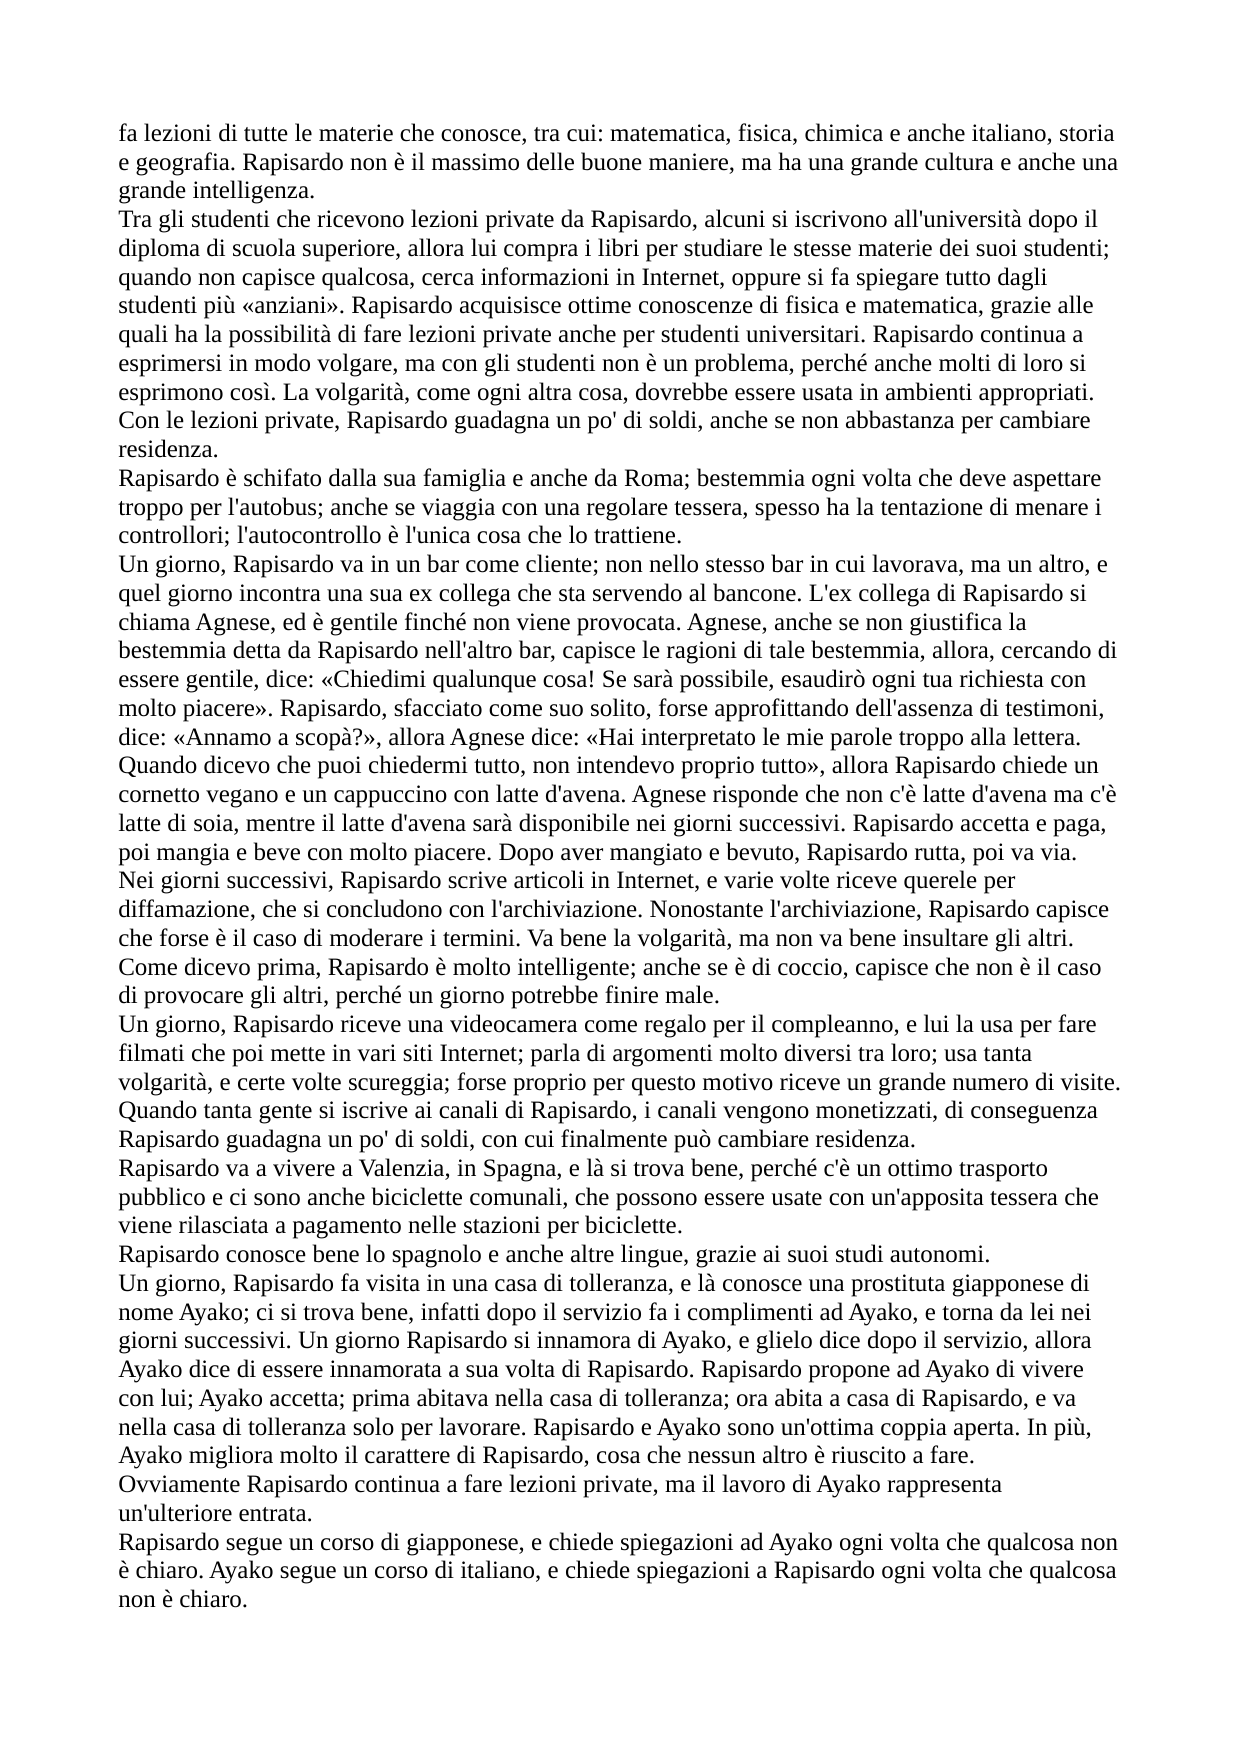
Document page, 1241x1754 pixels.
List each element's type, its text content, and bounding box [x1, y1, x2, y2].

text Rapisardo segue un corso di giapponese, e chiede spiegazioni ad Ayako ogni volta che qualcosa non è chiaro. Ayako segue un corso di italiano, e chiede spiegazioni a Rapisardo ogni volta che qualcosa non è chiaro. [118, 1527, 1122, 1613]
text Nei giorni successivi, Rapisardo scrive articoli in Internet, e varie volte riceve querele per diffamazione, che si concludono con l'archiviazione. Nonostante l'archiviazione, Rapisardo capisce che forse è il caso di moderare i termini. Va bene la volgarità, ma non va bene insultare gli altri. Come dicevo prima, Rapisardo è molto intelligente; anche se è di coccio, capisce che non è il caso di provocare gli altri, perché un giorno potrebbe finire male. [118, 866, 1122, 1009]
text Un giorno, Rapisardo riceve una videocamera come regalo per il compleanno, e lui la usa per fare filmati che poi mette in vari siti Internet; parla di argomenti molto diversi tra loro; usa tanta volgarità, e certe volte scureggia; forse proprio per questo motivo riceve un grande numero di visite. Quando tanta gente si iscrive ai canali di Rapisardo, i canali vengono monetizzati, di conseguenza Rapisardo guadagna un po' di soldi, con cui finalmente può cambiare residenza. [118, 1009, 1122, 1153]
text Con le lezioni private, Rapisardo guadagna un po' di soldi, anche se non abbastanza per cambiare residenza. [118, 406, 1122, 463]
text Un giorno, Rapisardo va in un bar come cliente; non nello stesso bar in cui lavorava, ma un altro, e quel giorno incontra una sua ex collega che sta servendo al bancone. L'ex collega di Rapisardo si chiama Agnese, ed è gentile finché non viene provocata. Agnese, anche se non giustifica la bestemmia detta da Rapisardo nell'altro bar, capisce le ragioni di tale bestemmia, allora, cercando di essere gentile, dice: «Chiedimi qualunque cosa! Se sarà possibile, esaudirò ogni tua richiesta con molto piacere». Rapisardo, sfacciato come suo solito, forse approfittando dell'assenza di testimoni, dice: «Annamo a scopà?», allora Agnese dice: «Hai interpretato le mie parole troppo alla lettera. Quando dicevo che puoi chiedermi tutto, non intendevo proprio tutto», allora Rapisardo chiede un cornetto vegano e un cappuccino con latte d'avena. Agnese risponde che non c'è latte d'avena ma c'è latte di soia, mentre il latte d'avena sarà disponibile nei giorni successivi. Rapisardo accetta e paga, poi mangia e beve con molto piacere. Dopo aver mangiato e bevuto, Rapisardo rutta, poi va via. [118, 549, 1122, 866]
text Rapisardo va a vivere a Valenzia, in Spagna, e là si trova bene, perché c'è un ottimo trasporto pubblico e ci sono anche biciclette comunali, che possono essere usate con un'apposita tessera che viene rilasciata a pagamento nelle stazioni per biciclette. [118, 1153, 1122, 1239]
text Ovviamente Rapisardo continua a fare lezioni private, ma il lavoro di Ayako rappresenta un'ulteriore entrata. [118, 1469, 1122, 1527]
text Rapisardo conosce bene lo spagnolo e anche altre lingue, grazie ai suoi studi autonomi. [118, 1239, 1122, 1268]
text Tra gli studenti che ricevono lezioni private da Rapisardo, alcuni si iscrivono all'università dopo il diploma di scuola superiore, allora lui compra i libri per studiare le stesse materie dei suoi studenti; quando non capisce qualcosa, cerca informazioni in Internet, oppure si fa spiegare tutto dagli studenti più «anziani». Rapisardo acquisisce ottime conoscenze di fisica e matematica, grazie alle quali ha la possibilità di fare lezioni private anche per studenti universitari. Rapisardo continua a esprimersi in modo volgare, ma con gli studenti non è un problema, perché anche molti di loro si esprimono così. La volgarità, come ogni altra cosa, dovrebbe essere usata in ambienti appropriati. [118, 204, 1122, 406]
text Rapisardo è schifato dalla sua famiglia e anche da Roma; bestemmia ogni volta che deve aspettare troppo per l'autobus; anche se viaggia con una regolare tessera, spesso ha la tentazione di menare i controllori; l'autocontrollo è l'unica cosa che lo trattiene. [118, 463, 1122, 549]
text fa lezioni di tutte le materie che conosce, tra cui: matematica, fisica, chimica e anche italiano, storia e geografia. Rapisardo non è il massimo delle buone maniere, ma ha una grande cultura e anche una grande intelligenza. [118, 118, 1122, 204]
text Un giorno, Rapisardo fa visita in una casa di tolleranza, e là conosce una prostituta giapponese di nome Ayako; ci si trova bene, infatti dopo il servizio fa i complimenti ad Ayako, e torna da lei nei giorni successivi. Un giorno Rapisardo si innamora di Ayako, e glielo dice dopo il servizio, allora Ayako dice di essere innamorata a sua volta di Rapisardo. Rapisardo propone ad Ayako di vivere con lui; Ayako accetta; prima abitava nella casa di tolleranza; ora abita a casa di Rapisardo, e va nella casa di tolleranza solo per lavorare. Rapisardo e Ayako sono un'ottima coppia aperta. In più, Ayako migliora molto il carattere di Rapisardo, cosa che nessun altro è riuscito a fare. [118, 1268, 1122, 1469]
